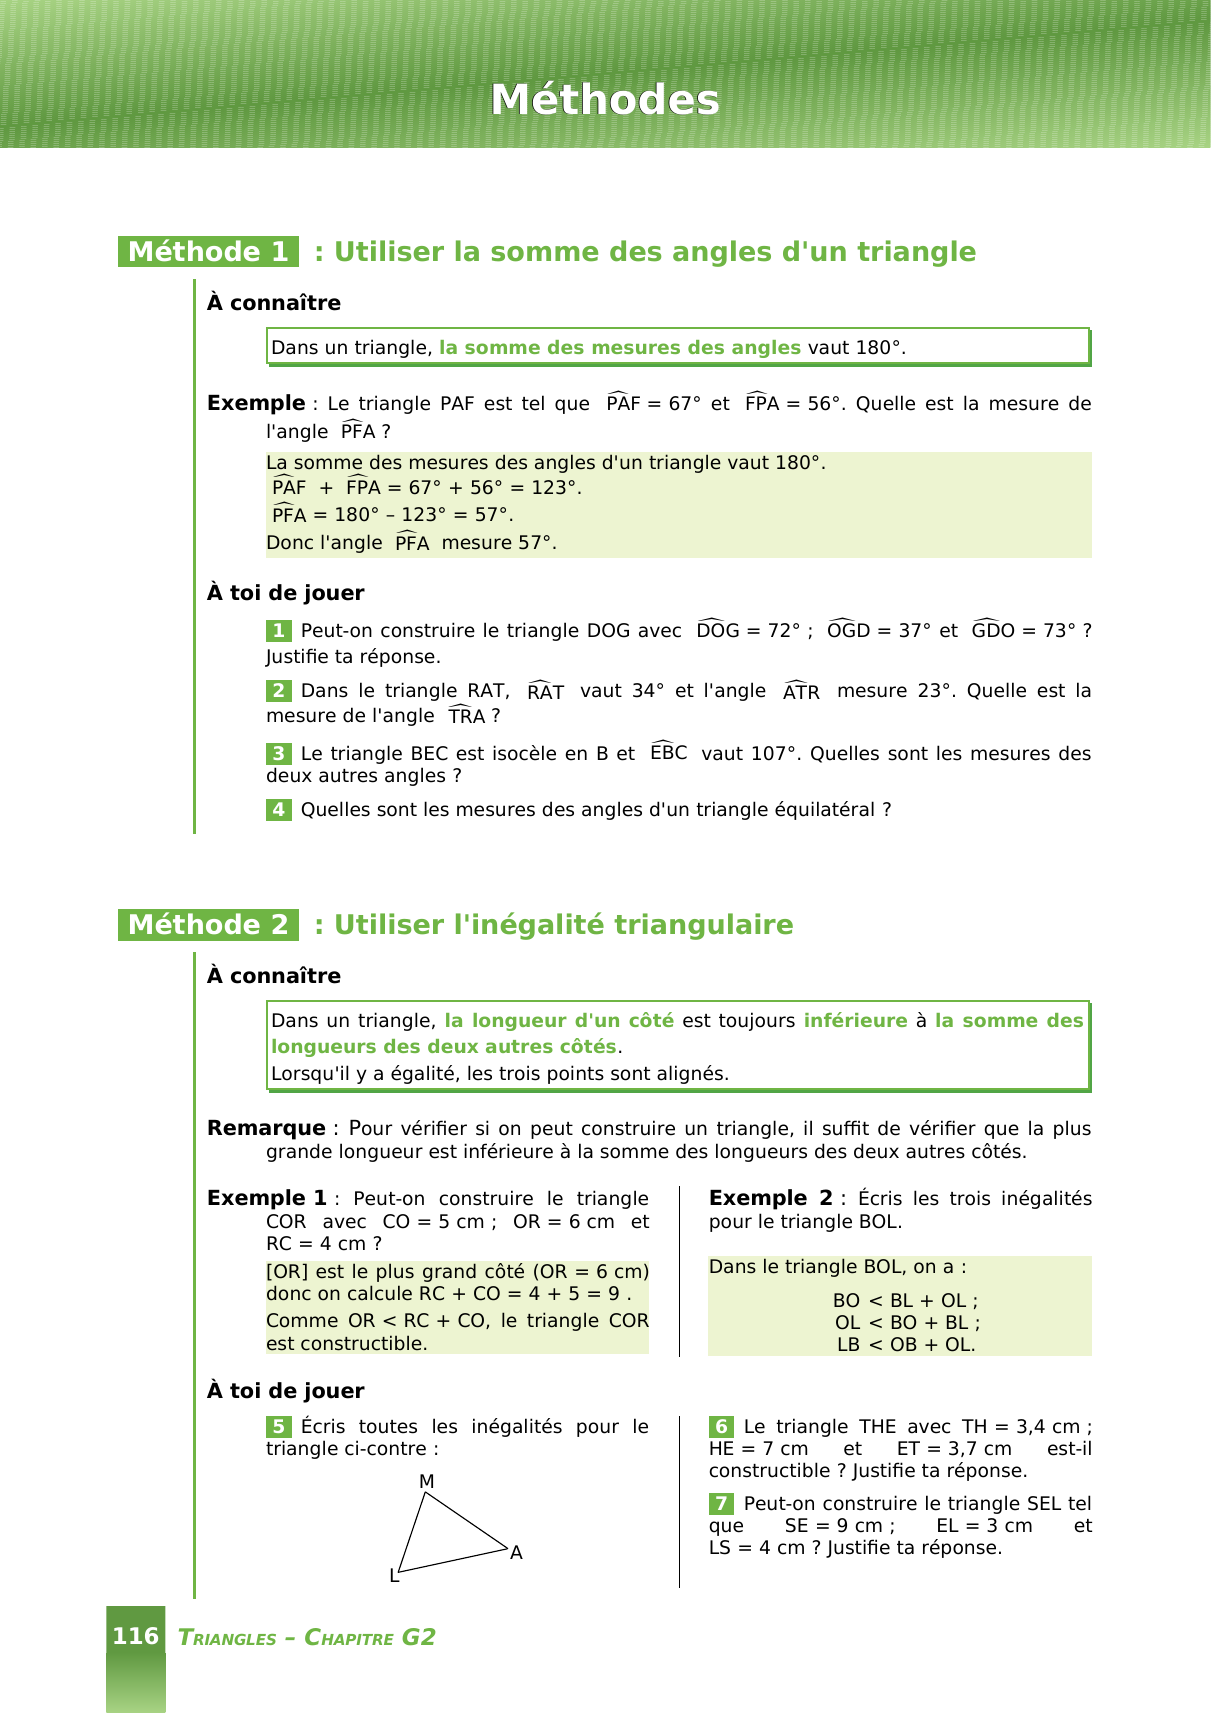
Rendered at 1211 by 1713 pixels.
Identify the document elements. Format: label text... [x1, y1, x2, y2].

text Donc l'angle mesure 57°. [266, 530, 1092, 558]
text Comme OR < RC + CO, le triangle COR est constructible. [266, 1310, 649, 1354]
text BO < BL + OL ; [708, 1290, 1092, 1312]
text OL < BO + BL ; [708, 1312, 1092, 1334]
list Quelles sont les mesures des angles d'un triangle équilatéral ? [292, 799, 1092, 821]
list : Utiliser la somme des angles d'un triangle [299, 236, 1092, 267]
list Dans le triangle RAT, vaut 34° et l'angle mesure 23°. Quelle est la mesure de l'angle ? [266, 679, 1092, 728]
text La somme des mesures des angles d'un triangle vaut 180°. [266, 452, 1092, 474]
text Remarque : Pour vérifier si on peut construire un triangle, il suffit de vérifier que la plus grande longueur est inférieure à la somme des longueurs des deux autres côtés. [207, 1116, 1092, 1163]
list Peut-on construire le triangle SEL tel que SE = 9 cm ; EL = 3 cm et LS = 4 cm ? Justifie ta réponse. [708, 1493, 1092, 1559]
text Dans un triangle, la somme des mesures des angles vaut 180°. [268, 329, 1088, 362]
text Exemple 1 : Peut-on construire le triangle COR avec CO = 5 cm ; OR = 6 cm et RC = 4 cm ? [207, 1186, 649, 1254]
text À connaître [207, 291, 1092, 315]
list Le triangle THE avec TH = 3,4 cm ; HE = 7 cm et ET = 3,7 cm est-il constructible ? Justifie ta réponse. [708, 1416, 1092, 1482]
text À toi de jouer [207, 581, 1092, 606]
text À connaître [207, 964, 1092, 988]
list Peut-on construire le triangle DOG avec = 72° ; = 37° et = 73° ? Justifie ta réponse. [266, 617, 1092, 667]
text Exemple : Le triangle PAF est tel que = 67° et = 56°. Quelle est la mesure de l'angle ? [207, 390, 1092, 446]
text [OR] est le plus grand côté (OR = 6 cm) donc on calcule RC + CO = 4 + 5 = 9 . [266, 1261, 649, 1304]
text + = 67° + 56° = 123°. [266, 474, 1092, 502]
text Dans un triangle, la longueur d'un côté est toujours inférieure à la somme des longueurs des deux autres côtés. [268, 1002, 1088, 1053]
text Dans le triangle BOL, on a : [708, 1256, 1092, 1278]
list : Utiliser l'inégalité triangulaire [299, 909, 1092, 941]
text LB < OB + OL. [708, 1334, 1092, 1356]
text Exemple 2 : Écris les trois inégalités pour le triangle BOL. [708, 1186, 1092, 1233]
list Écris toutes les inégalités pour le triangle ci-contre : [266, 1416, 649, 1459]
list Le triangle BEC est isocèle en B et vaut 107°. Quelles sont les mesures des deux autres angles ? [266, 740, 1092, 787]
text À toi de jouer [207, 1379, 1092, 1404]
text Lorsqu'il y a égalité, les trois points sont alignés. [268, 1053, 1088, 1088]
text = 180° – 123° = 57°. [266, 502, 1092, 530]
